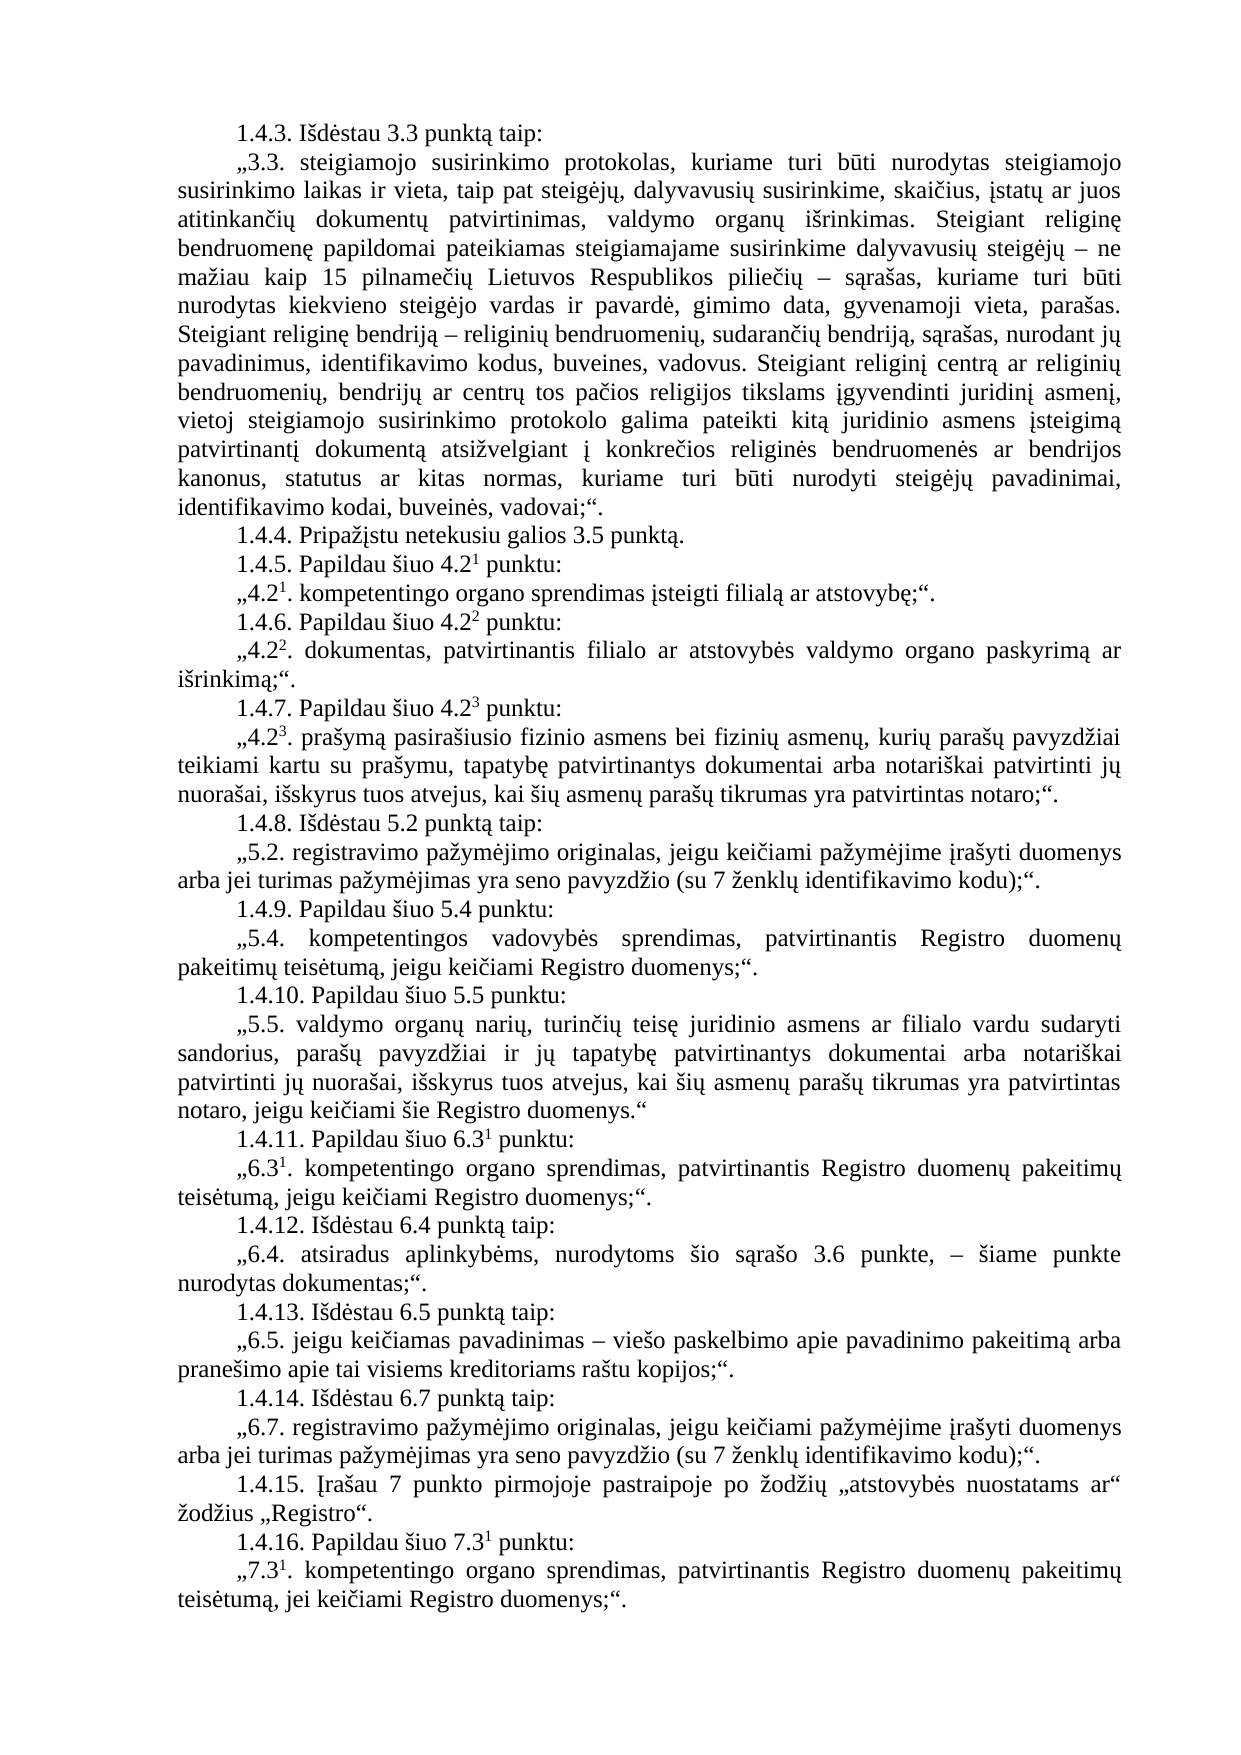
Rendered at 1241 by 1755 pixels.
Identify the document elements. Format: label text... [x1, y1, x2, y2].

text 1.4.10. Papildau šiuo 5.5 punktu: [177, 981, 1122, 1009]
text 1.4.5. Papildau šiuo 4.21 punktu: [177, 549, 1122, 578]
text „4.21. kompetentingo organo sprendimas įsteigti filialą ar atstovybę;“. [177, 578, 1122, 607]
text „4.23. prašymą pasirašiusio fizinio asmens bei fizinių asmenų, kurių parašų pavyzdžiai teikiami kartu su prašymu, tapatybę patvirtinantys dokumentai arba notariškai patvirtinti jų nuorašai, išskyrus tuos atvejus, kai šių asmenų parašų tikrumas yra patvirtintas notaro;“. [177, 722, 1122, 808]
text „5.2. registravimo pažymėjimo originalas, jeigu keičiami pažymėjime įrašyti duomenys arba jei turimas pažymėjimas yra seno pavyzdžio (su 7 ženklų identifikavimo kodu);“. [177, 837, 1122, 894]
text „5.4. kompetentingos vadovybės sprendimas, patvirtinantis Registro duomenų pakeitimų teisėtumą, jeigu keičiami Registro duomenys;“. [177, 923, 1122, 981]
text „7.31. kompetentingo organo sprendimas, patvirtinantis Registro duomenų pakeitimų teisėtumą, jei keičiami Registro duomenys;“. [177, 1556, 1122, 1613]
text 1.4.12. Išdėstau 6.4 punktą taip: [177, 1211, 1122, 1239]
text 1.4.8. Išdėstau 5.2 punktą taip: [177, 808, 1122, 837]
text 1.4.6. Papildau šiuo 4.22 punktu: [177, 607, 1122, 636]
text 1.4.9. Papildau šiuo 5.4 punktu: [177, 894, 1122, 923]
text 1.4.13. Išdėstau 6.5 punktą taip: [177, 1297, 1122, 1326]
text 1.4.7. Papildau šiuo 4.23 punktu: [177, 693, 1122, 722]
text 1.4.3. Išdėstau 3.3 punktą taip: [177, 118, 1122, 147]
text „4.22. dokumentas, patvirtinantis filialo ar atstovybės valdymo organo paskyrimą ar išrinkimą;“. [177, 636, 1122, 693]
text 1.4.11. Papildau šiuo 6.31 punktu: [177, 1124, 1122, 1153]
text 1.4.14. Išdėstau 6.7 punktą taip: [177, 1383, 1122, 1412]
text 1.4.4. Pripažįstu netekusiu galios 3.5 punktą. [177, 521, 1122, 549]
text 1.4.15. Įrašau 7 punkto pirmojoje pastraipoje po žodžių „atstovybės nuostatams ar“ žodžius „Registro“. [177, 1469, 1122, 1527]
text „6.4. atsiradus aplinkybėms, nurodytoms šio sąrašo 3.6 punkte, – šiame punkte nurodytas dokumentas;“. [177, 1239, 1122, 1297]
text „6.5. jeigu keičiamas pavadinimas – viešo paskelbimo apie pavadinimo pakeitimą arba pranešimo apie tai visiems kreditoriams raštu kopijos;“. [177, 1326, 1122, 1383]
text „5.5. valdymo organų narių, turinčių teisę juridinio asmens ar filialo vardu sudaryti sandorius, parašų pavyzdžiai ir jų tapatybę patvirtinantys dokumentai arba notariškai patvirtinti jų nuorašai, išskyrus tuos atvejus, kai šių asmenų parašų tikrumas yra patvirtintas notaro, jeigu keičiami šie Registro duomenys.“ [177, 1009, 1122, 1124]
text „6.31. kompetentingo organo sprendimas, patvirtinantis Registro duomenų pakeitimų teisėtumą, jeigu keičiami Registro duomenys;“. [177, 1153, 1122, 1211]
text „6.7. registravimo pažymėjimo originalas, jeigu keičiami pažymėjime įrašyti duomenys arba jei turimas pažymėjimas yra seno pavyzdžio (su 7 ženklų identifikavimo kodu);“. [177, 1412, 1122, 1469]
text 1.4.16. Papildau šiuo 7.31 punktu: [177, 1527, 1122, 1556]
text „3.3. steigiamojo susirinkimo protokolas, kuriame turi būti nurodytas steigiamojo susirinkimo laikas ir vieta, taip pat steigėjų, dalyvavusių susirinkime, skaičius, įstatų ar juos atitinkančių dokumentų patvirtinimas, valdymo organų išrinkimas. Steigiant religinę bendruomenę papildomai pateikiamas steigiamajame susirinkime dalyvavusių steigėjų – ne mažiau kaip 15 pilnamečių Lietuvos Respublikos piliečių – sąrašas, kuriame turi būti nurodytas kiekvieno steigėjo vardas ir pavardė, gimimo data, gyvenamoji vieta, parašas. Steigiant religinę bendriją – religinių bendruomenių, sudarančių bendriją, sąrašas, nurodant jų pavadinimus, identifikavimo kodus, buveines, vadovus. Steigiant religinį centrą ar religinių bendruomenių, bendrijų ar centrų tos pačios religijos tikslams įgyvendinti juridinį asmenį, vietoj steigiamojo susirinkimo protokolo galima pateikti kitą juridinio asmens įsteigimą patvirtinantį dokumentą atsižvelgiant į konkrečios religinės bendruomenės ar bendrijos kanonus, statutus ar kitas normas, kuriame turi būti nurodyti steigėjų pavadinimai, identifikavimo kodai, buveinės, vadovai;“. [177, 147, 1122, 521]
